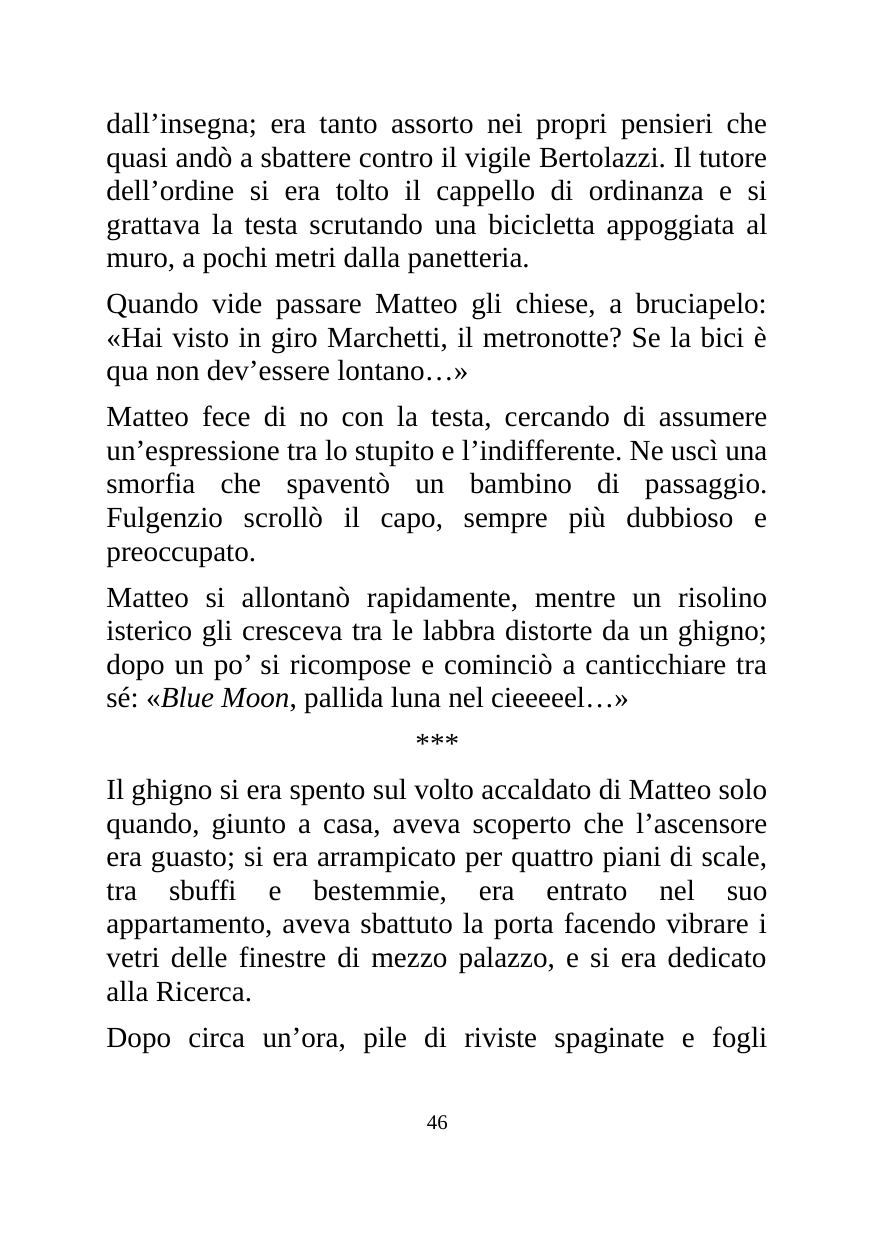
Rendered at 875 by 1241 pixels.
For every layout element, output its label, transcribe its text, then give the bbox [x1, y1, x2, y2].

text Il ghigno si era spento sul volto accaldato di Matteo solo quando, giunto a casa, aveva scoperto che l’ascensore era guasto; si era arrampicato per quattro piani di scale, tra sbuffi e bestemmie, era entrato nel suo appartamento, aveva sbattuto la porta facendo vibrare i vetri delle finestre di mezzo palazzo, e si era dedicato alla Ricerca. [106, 772, 768, 1007]
text Dopo circa un’ora, pile di riviste spaginate e fogli [106, 1020, 768, 1053]
text dall’insegna; era tanto assorto nei propri pensieri che quasi andò a sbattere contro il vigile Bertolazzi. Il tutore dell’ordine si era tolto il cappello di ordinanza e si grattava la testa scrutando una bicicletta appoggiata al muro, a pochi metri dalla panetteria. [106, 106, 768, 274]
text Matteo si allontanò rapidamente, mentre un risolino isterico gli cresceva tra le labbra distorte da un ghigno; dopo un po’ si ricompose e cominciò a canticchiare tra sé: «Blue Moon, pallida luna nel cieeeeel…» [106, 580, 768, 714]
text Matteo fece di no con la testa, cercando di assumere un’espressione tra lo stupito e l’indifferente. Ne uscì una smorfia che spaventò un bambino di passaggio. Fulgenzio scrollò il capo, sempre più dubbioso e preoccupato. [106, 399, 768, 567]
text Quando vide passare Matteo gli chiese, a bruciapelo: «Hai visto in giro Marchetti, il metronotte? Se la bici è qua non dev’essere lontano…» [106, 286, 768, 387]
text *** [106, 726, 768, 760]
